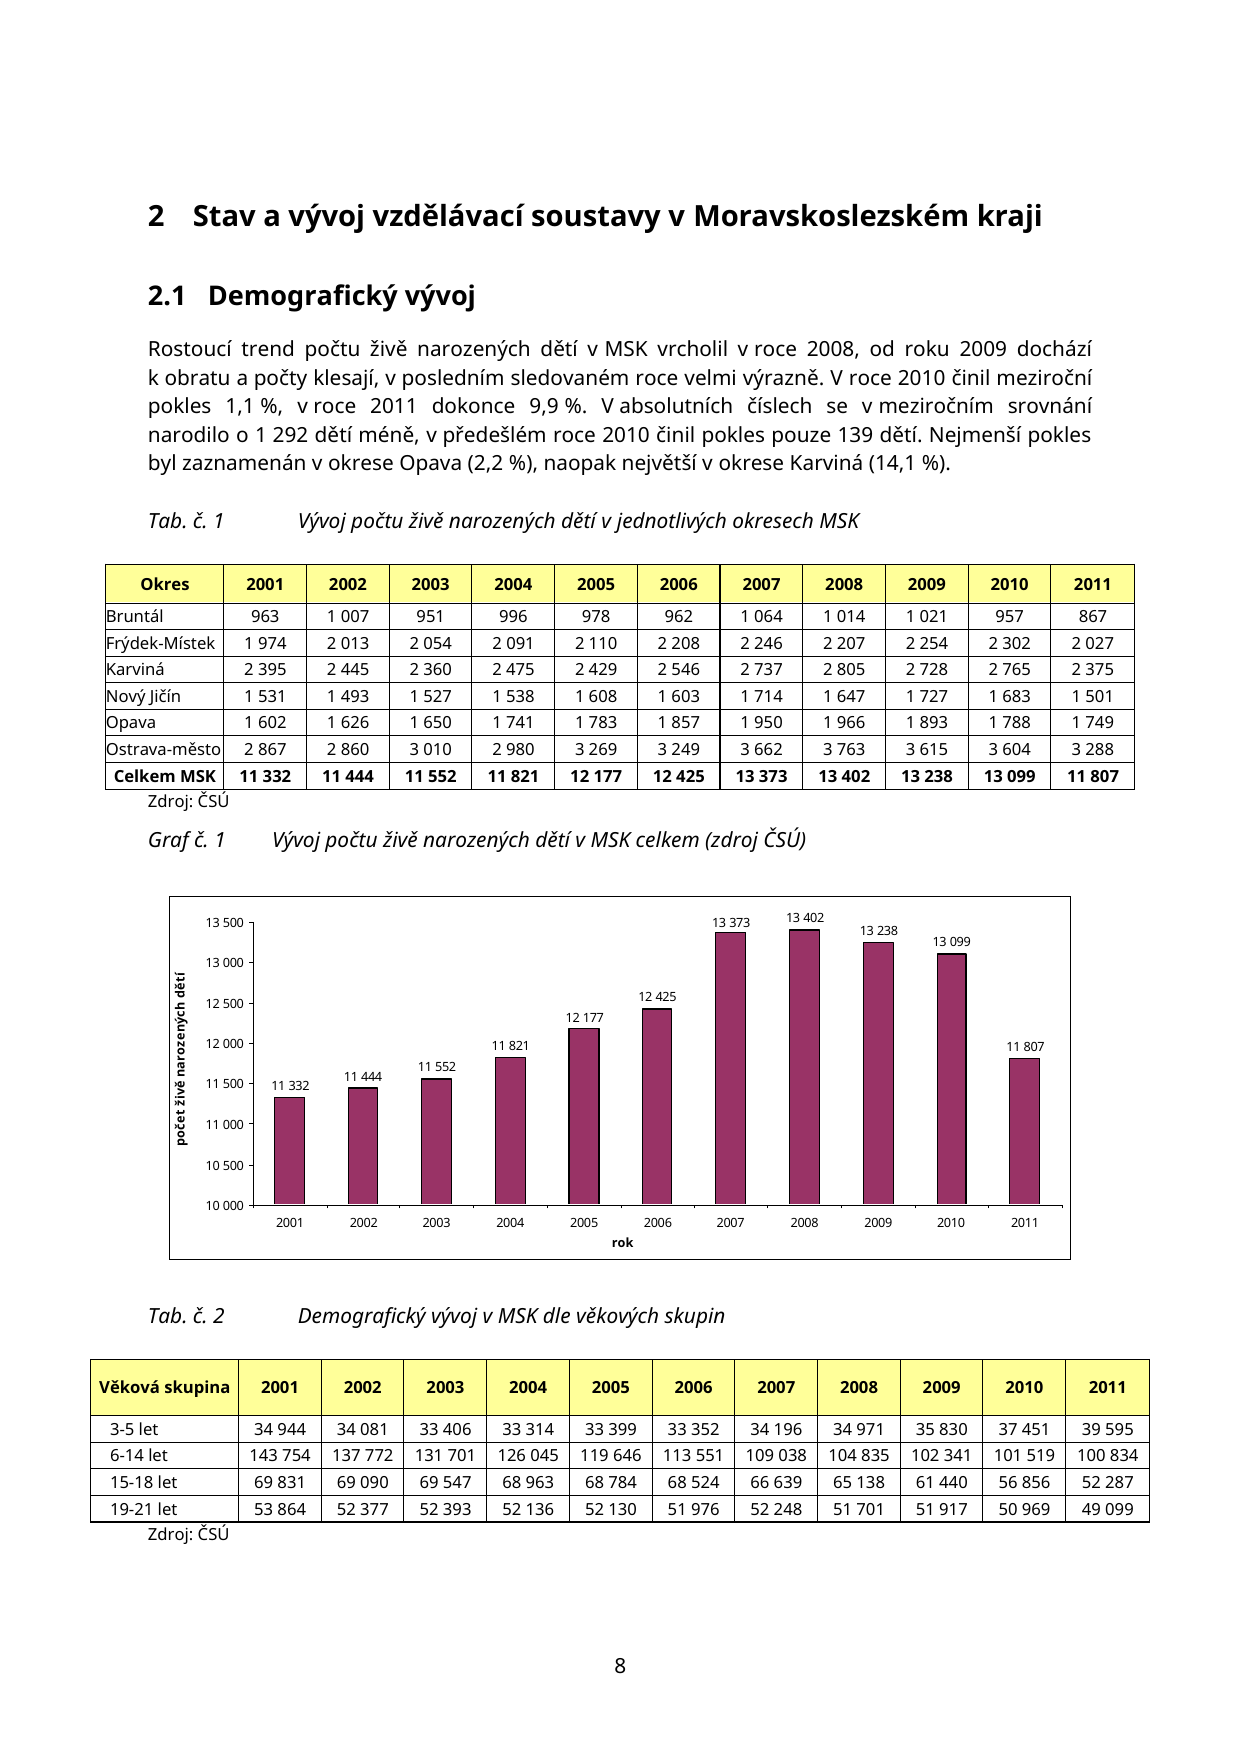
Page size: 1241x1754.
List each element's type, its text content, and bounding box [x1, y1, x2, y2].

table_cell Ostrava-město [106, 736, 223, 762]
table_cell 126 045 [487, 1443, 569, 1468]
table_cell 1 966 [803, 710, 885, 735]
table_header 2010 [983, 1360, 1065, 1415]
table_cell 2 546 [638, 657, 719, 682]
table_header 2006 [653, 1360, 734, 1415]
table_cell 15-18 let [91, 1469, 238, 1495]
list Vývoj počtu živě narozených dětí v MSK celkem (zdroj ČSÚ) [148, 825, 1092, 853]
table_cell 69 090 [322, 1469, 403, 1495]
table_cell 2 302 [969, 630, 1050, 656]
table_header 2009 [901, 1360, 982, 1415]
table_cell 1 893 [886, 710, 968, 735]
table_cell Celkem MSK [106, 763, 223, 788]
table_cell 3-5 let [91, 1416, 238, 1442]
table_cell 61 440 [901, 1469, 982, 1495]
table_cell 3 249 [638, 736, 719, 762]
table_header 2001 [239, 1360, 321, 1415]
table_cell 978 [555, 604, 637, 629]
table_cell 962 [638, 604, 719, 629]
table_cell 34 081 [322, 1416, 403, 1442]
list Demografický vývoj v MSK dle věkových skupin [148, 1301, 1092, 1330]
table_header 2004 [487, 1360, 569, 1415]
table_cell 1 741 [472, 710, 554, 735]
table_cell 1 602 [224, 710, 306, 735]
table_cell 13 238 [886, 763, 968, 788]
table_cell 11 444 [307, 763, 389, 788]
table_cell 957 [969, 604, 1050, 629]
table_cell 3 615 [886, 736, 968, 762]
table_cell 68 963 [487, 1469, 569, 1495]
table_cell 1 603 [638, 683, 719, 709]
table_cell 6-14 let [91, 1443, 238, 1468]
table_cell 33 352 [653, 1416, 734, 1442]
table_cell 69 831 [239, 1469, 321, 1495]
table_cell 109 038 [735, 1443, 817, 1468]
table_cell 3 763 [803, 736, 885, 762]
table_cell 2 805 [803, 657, 885, 682]
table_cell Opava [106, 710, 223, 735]
table_cell 34 196 [735, 1416, 817, 1442]
table_cell 11 821 [472, 763, 554, 788]
table_cell 1 527 [390, 683, 471, 709]
table_cell 1 974 [224, 630, 306, 656]
table_cell 68 524 [653, 1469, 734, 1495]
table_header 2010 [969, 565, 1050, 602]
table_cell 1 650 [390, 710, 471, 735]
table_cell 2 728 [886, 657, 968, 682]
table_cell 19-21 let [91, 1496, 238, 1521]
table_cell 1 683 [969, 683, 1050, 709]
table_cell 2 246 [721, 630, 802, 656]
table_cell 56 856 [983, 1469, 1065, 1495]
table_cell 37 451 [983, 1416, 1065, 1442]
table_cell 1 531 [224, 683, 306, 709]
table_header 2004 [472, 565, 554, 602]
table_header 2009 [886, 565, 968, 602]
table_cell 102 341 [901, 1443, 982, 1468]
table_cell 34 944 [239, 1416, 321, 1442]
table_cell 2 208 [638, 630, 719, 656]
subtitle Stav a vývoj vzdělávací soustavy v Moravskoslezském kraji [148, 195, 1092, 235]
table_cell 1 021 [886, 604, 968, 629]
table_cell 2 737 [721, 657, 802, 682]
table_header 2002 [322, 1360, 403, 1415]
table_cell 963 [224, 604, 306, 629]
table_cell 1 749 [1051, 710, 1134, 735]
table_header 2003 [390, 565, 471, 602]
table_cell 3 269 [555, 736, 637, 762]
text Rostoucí trend počtu živě narozených dětí v MSK vrcholil v roce 2008, od roku 2009 dochází k obratu a počty klesají, v posledním sledovaném roce velmi výrazně. V roce 2010 činil meziroční pokles 1,1 %, v roce 2011 dokonce 9,9 %. V absolutních číslech se v meziročním srovnání narodilo o 1 292 dětí méně, v předešlém roce 2010 činil pokles pouze 139 dětí. Nejmenší pokles byl zaznamenán v okrese Opava (2,2 %), naopak největší v okrese Karviná (14,1 %). [148, 334, 1092, 477]
table_cell 2 013 [307, 630, 389, 656]
text Zdroj: ČSÚ [148, 1523, 1092, 1545]
table_cell 101 519 [983, 1443, 1065, 1468]
table_cell 867 [1051, 604, 1134, 629]
table_cell 2 091 [472, 630, 554, 656]
table_cell 51 701 [818, 1496, 900, 1521]
table_cell 1 501 [1051, 683, 1134, 709]
table_cell 104 835 [818, 1443, 900, 1468]
table_header Věková skupina [91, 1360, 238, 1415]
table_cell 2 207 [803, 630, 885, 656]
table_cell 1 647 [803, 683, 885, 709]
table_cell 2 445 [307, 657, 389, 682]
table_cell 51 917 [901, 1496, 982, 1521]
list Vývoj počtu živě narozených dětí v jednotlivých okresech MSK [148, 506, 1092, 534]
table_cell 1 608 [555, 683, 637, 709]
table_cell 1 727 [886, 683, 968, 709]
table_cell 2 375 [1051, 657, 1134, 682]
table_cell 53 864 [239, 1496, 321, 1521]
table_cell 2 027 [1051, 630, 1134, 656]
text Zdroj: ČSÚ [148, 790, 1092, 812]
table_cell 33 406 [404, 1416, 486, 1442]
table_cell 65 138 [818, 1469, 900, 1495]
table_cell 2 360 [390, 657, 471, 682]
table_cell Bruntál [106, 604, 223, 629]
table_header 2002 [307, 565, 389, 602]
table_cell Nový Jičín [106, 683, 223, 709]
table_cell 113 551 [653, 1443, 734, 1468]
table_header 2011 [1066, 1360, 1149, 1415]
table_cell 1 788 [969, 710, 1050, 735]
table_cell 52 248 [735, 1496, 817, 1521]
table_cell 34 971 [818, 1416, 900, 1442]
table_cell 1 857 [638, 710, 719, 735]
table_cell 33 399 [570, 1416, 652, 1442]
table_cell 39 595 [1066, 1416, 1149, 1442]
table_cell 2 395 [224, 657, 306, 682]
table_cell 1 538 [472, 683, 554, 709]
table_header Okres [106, 565, 223, 602]
table_cell 52 377 [322, 1496, 403, 1521]
table_header 2007 [735, 1360, 817, 1415]
table_cell 2 054 [390, 630, 471, 656]
table_cell 1 007 [307, 604, 389, 629]
table_cell 12 425 [638, 763, 719, 788]
table_cell 52 136 [487, 1496, 569, 1521]
table_cell 996 [472, 604, 554, 629]
table_cell 2 765 [969, 657, 1050, 682]
table_cell 1 783 [555, 710, 637, 735]
table_cell 1 064 [721, 604, 802, 629]
table_header 2008 [803, 565, 885, 602]
table_cell 11 552 [390, 763, 471, 788]
table_header 2003 [404, 1360, 486, 1415]
subtitle Demografický vývoj [148, 277, 1092, 314]
table_cell 2 429 [555, 657, 637, 682]
table_cell 68 784 [570, 1469, 652, 1495]
table_header 2005 [555, 565, 637, 602]
table_cell 3 604 [969, 736, 1050, 762]
table_cell 1 626 [307, 710, 389, 735]
table_cell 51 976 [653, 1496, 734, 1521]
table_cell 2 867 [224, 736, 306, 762]
table_cell 12 177 [555, 763, 637, 788]
table_cell 66 639 [735, 1469, 817, 1495]
table_cell 50 969 [983, 1496, 1065, 1521]
table_header 2001 [224, 565, 306, 602]
table_cell 100 834 [1066, 1443, 1149, 1468]
table_cell 1 493 [307, 683, 389, 709]
table_cell 13 402 [803, 763, 885, 788]
table_cell 2 475 [472, 657, 554, 682]
table_cell 11 332 [224, 763, 306, 788]
table_cell Karviná [106, 657, 223, 682]
table_cell 13 373 [721, 763, 802, 788]
table_cell 33 314 [487, 1416, 569, 1442]
table_header 2007 [721, 565, 802, 602]
table_cell 3 010 [390, 736, 471, 762]
table_cell 35 830 [901, 1416, 982, 1442]
table_cell 52 393 [404, 1496, 486, 1521]
table_cell 2 860 [307, 736, 389, 762]
table_cell 951 [390, 604, 471, 629]
table_cell 11 807 [1051, 763, 1134, 788]
table_cell 143 754 [239, 1443, 321, 1468]
table_cell 137 772 [322, 1443, 403, 1468]
table_cell 13 099 [969, 763, 1050, 788]
table_header 2006 [638, 565, 719, 602]
table_header 2011 [1051, 565, 1134, 602]
table_header 2005 [570, 1360, 652, 1415]
table_cell 3 662 [721, 736, 802, 762]
table_cell 119 646 [570, 1443, 652, 1468]
table_cell Frýdek-Místek [106, 630, 223, 656]
table_cell 131 701 [404, 1443, 486, 1468]
table_cell 1 714 [721, 683, 802, 709]
table_cell 1 950 [721, 710, 802, 735]
table_cell 1 014 [803, 604, 885, 629]
table_cell 2 110 [555, 630, 637, 656]
table_cell 52 287 [1066, 1469, 1149, 1495]
table_cell 49 099 [1066, 1496, 1149, 1521]
table_cell 69 547 [404, 1469, 486, 1495]
table_cell 52 130 [570, 1496, 652, 1521]
table_cell 2 254 [886, 630, 968, 656]
table_cell 3 288 [1051, 736, 1134, 762]
table_header 2008 [818, 1360, 900, 1415]
table_cell 2 980 [472, 736, 554, 762]
